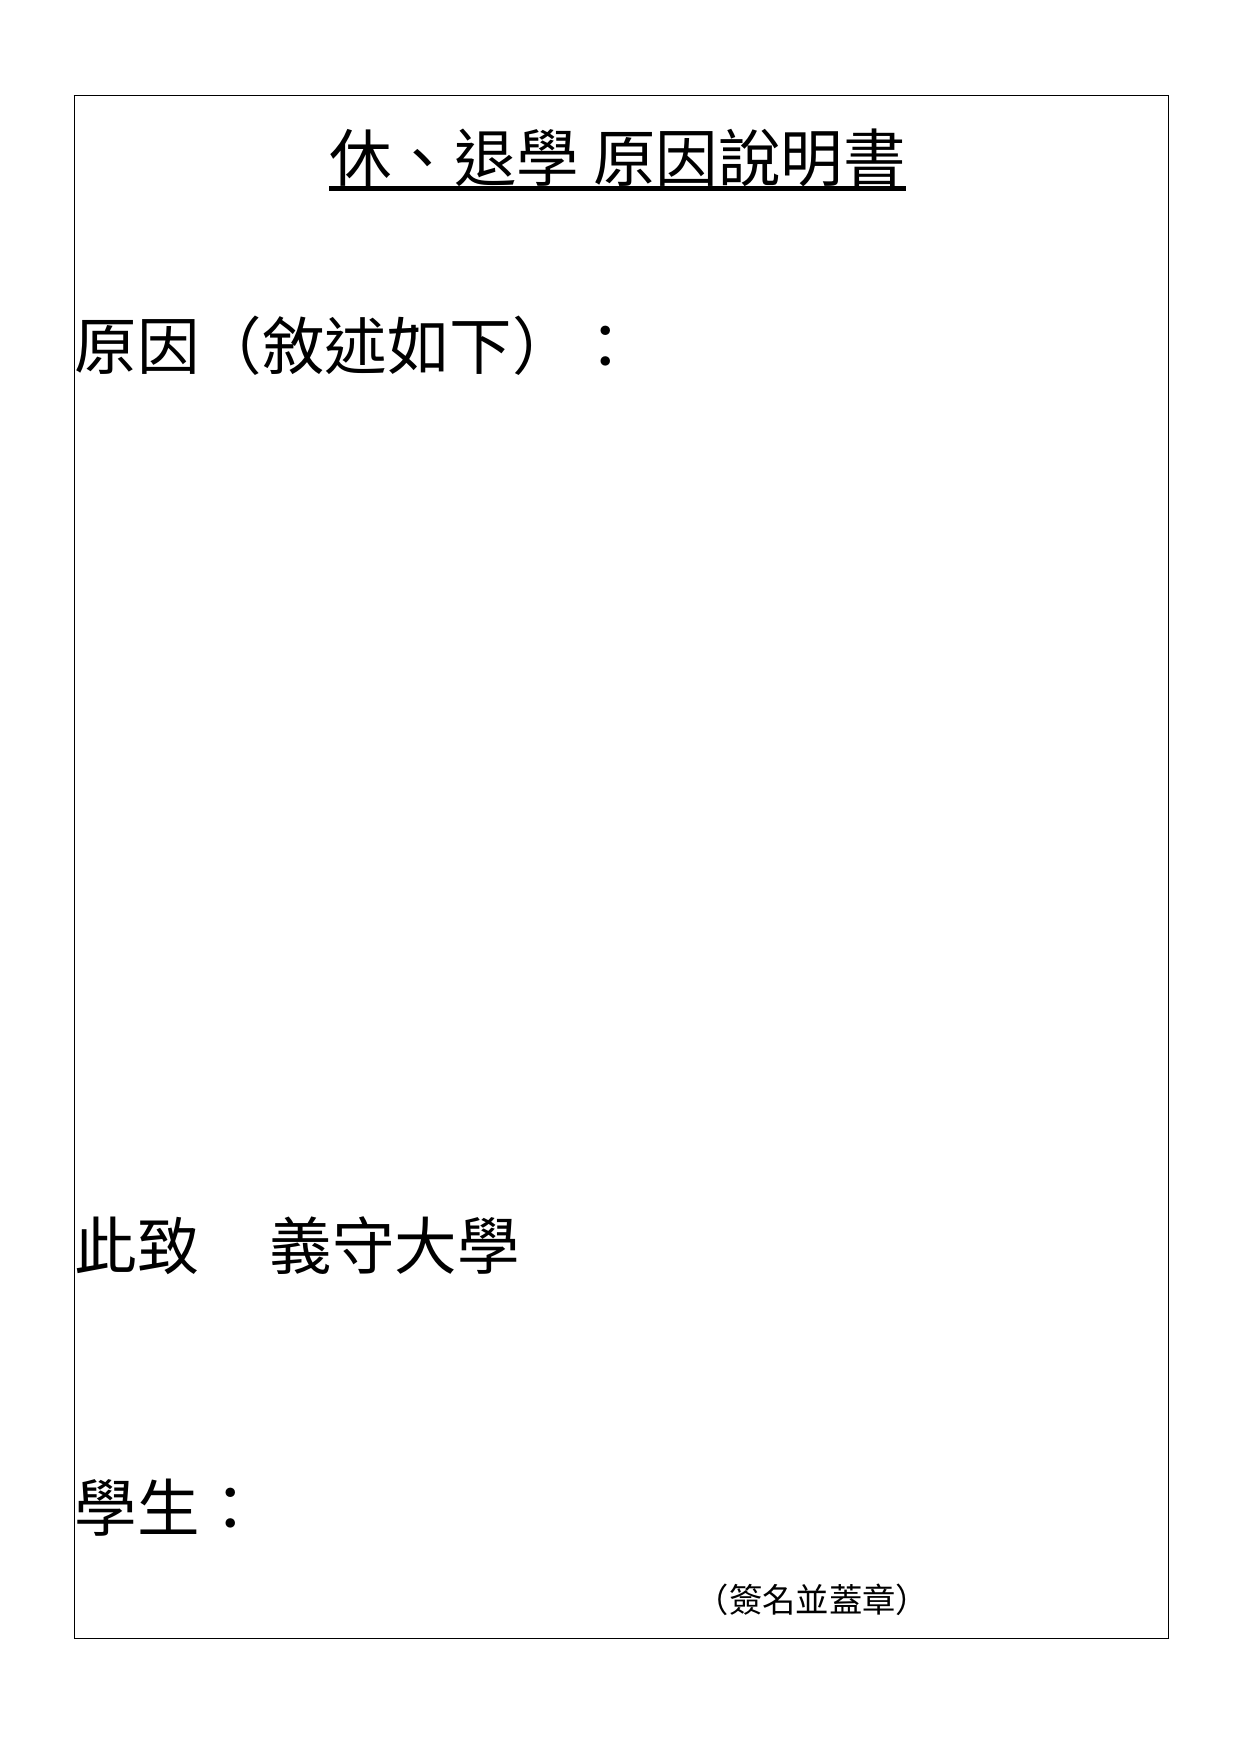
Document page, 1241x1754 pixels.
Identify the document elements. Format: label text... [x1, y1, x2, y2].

text 此致 義守大學 [75, 1183, 1168, 1298]
text 學生： [75, 1445, 1168, 1558]
text 休、退學 原因說明書 [75, 96, 1168, 211]
text （簽名並蓋章） [75, 1558, 1168, 1638]
text 原因（敘述如下）： [75, 283, 1168, 398]
